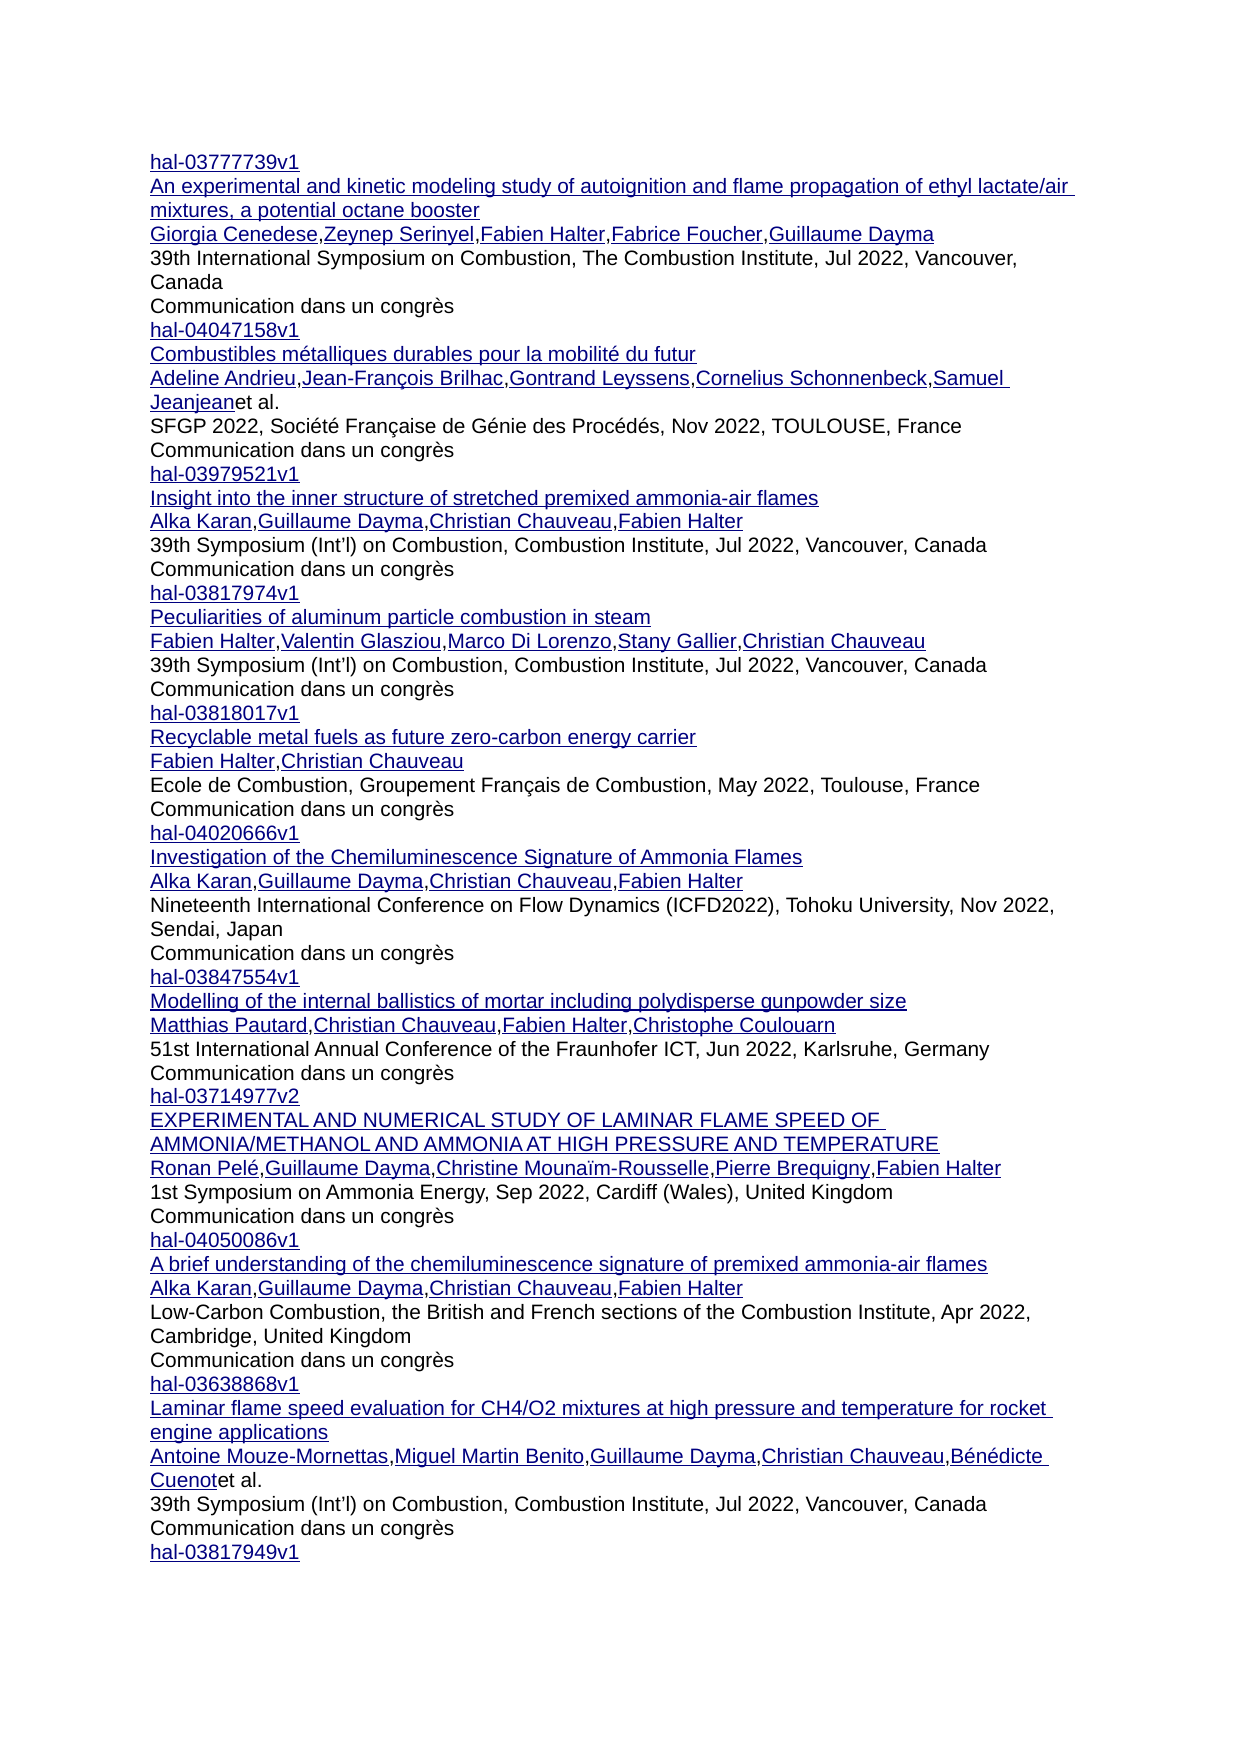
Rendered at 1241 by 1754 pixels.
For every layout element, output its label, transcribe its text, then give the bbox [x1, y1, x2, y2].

table_cell Peculiarities of aluminum particle combustion in steam Fabien Halter,Valentin Glasziou,Marco Di Lorenzo,Stany Gallier,Christian Chauveau 39th Symposium (Int’l) on Combustion, Combustion Institute, Jul 2022, Vancouver, Canada Communication dans un congrès hal-03818017v1 [150, 605, 1090, 725]
table_cell EXPERIMENTAL AND NUMERICAL STUDY OF LAMINAR FLAME SPEED OF AMMONIA/METHANOL AND AMMONIA AT HIGH PRESSURE AND TEMPERATURE Ronan Pelé,Guillaume Dayma,Christine Mounaïm-Rousselle,Pierre Brequigny,Fabien Halter 1st Symposium on Ammonia Energy, Sep 2022, Cardiff (Wales), United Kingdom Communication dans un congrès hal-04050086v1 [150, 1108, 1090, 1252]
table_cell Insight into the inner structure of stretched premixed ammonia-air flames Alka Karan,Guillaume Dayma,Christian Chauveau,Fabien Halter 39th Symposium (Int’l) on Combustion, Combustion Institute, Jul 2022, Vancouver, Canada Communication dans un congrès hal-03817974v1 [150, 485, 1090, 605]
table_cell Laminar flame speed evaluation for CH4/O2 mixtures at high pressure and temperature for rocket engine applications Antoine Mouze-Mornettas,Miguel Martin Benito,Guillaume Dayma,Christian Chauveau,Bénédicte Cuenotet al. 39th Symposium (Int’l) on Combustion, Combustion Institute, Jul 2022, Vancouver, Canada Communication dans un congrès hal-03817949v1 [150, 1396, 1090, 1563]
table_cell Investigation of the Chemiluminescence Signature of Ammonia Flames Alka Karan,Guillaume Dayma,Christian Chauveau,Fabien Halter Nineteenth International Conference on Flow Dynamics (ICFD2022), Tohoku University, Nov 2022, Sendai, Japan Communication dans un congrès hal-03847554v1 [150, 845, 1090, 988]
table_cell An experimental and kinetic modeling study of autoignition and flame propagation of ethyl lactate/air mixtures, a potential octane booster Giorgia Cenedese,Zeynep Serinyel,Fabien Halter,Fabrice Foucher,Guillaume Dayma 39th International Symposium on Combustion, The Combustion Institute, Jul 2022, Vancouver, Canada Communication dans un congrès hal-04047158v1 [150, 174, 1090, 342]
table_cell Combustibles métalliques durables pour la mobilité du futur Adeline Andrieu,Jean-François Brilhac,Gontrand Leyssens,Cornelius Schonnenbeck,Samuel Jeanjeanet al. SFGP 2022, Société Française de Génie des Procédés, Nov 2022, TOULOUSE, France Communication dans un congrès hal-03979521v1 [150, 342, 1090, 485]
table_cell Modelling of the internal ballistics of mortar including polydisperse gunpowder size Matthias Pautard,Christian Chauveau,Fabien Halter,Christophe Coulouarn 51st International Annual Conference of the Fraunhofer ICT, Jun 2022, Karlsruhe, Germany Communication dans un congrès hal-03714977v2 [150, 989, 1090, 1108]
table_cell Recyclable metal fuels as future zero-carbon energy carrier Fabien Halter,Christian Chauveau Ecole de Combustion, Groupement Français de Combustion, May 2022, Toulouse, France Communication dans un congrès hal-04020666v1 [150, 725, 1090, 845]
table_cell hal-03777739v1 [150, 150, 1090, 174]
table_cell A brief understanding of the chemiluminescence signature of premixed ammonia-air flames Alka Karan,Guillaume Dayma,Christian Chauveau,Fabien Halter Low-Carbon Combustion, the British and French sections of the Combustion Institute, Apr 2022, Cambridge, United Kingdom Communication dans un congrès hal-03638868v1 [150, 1252, 1090, 1396]
